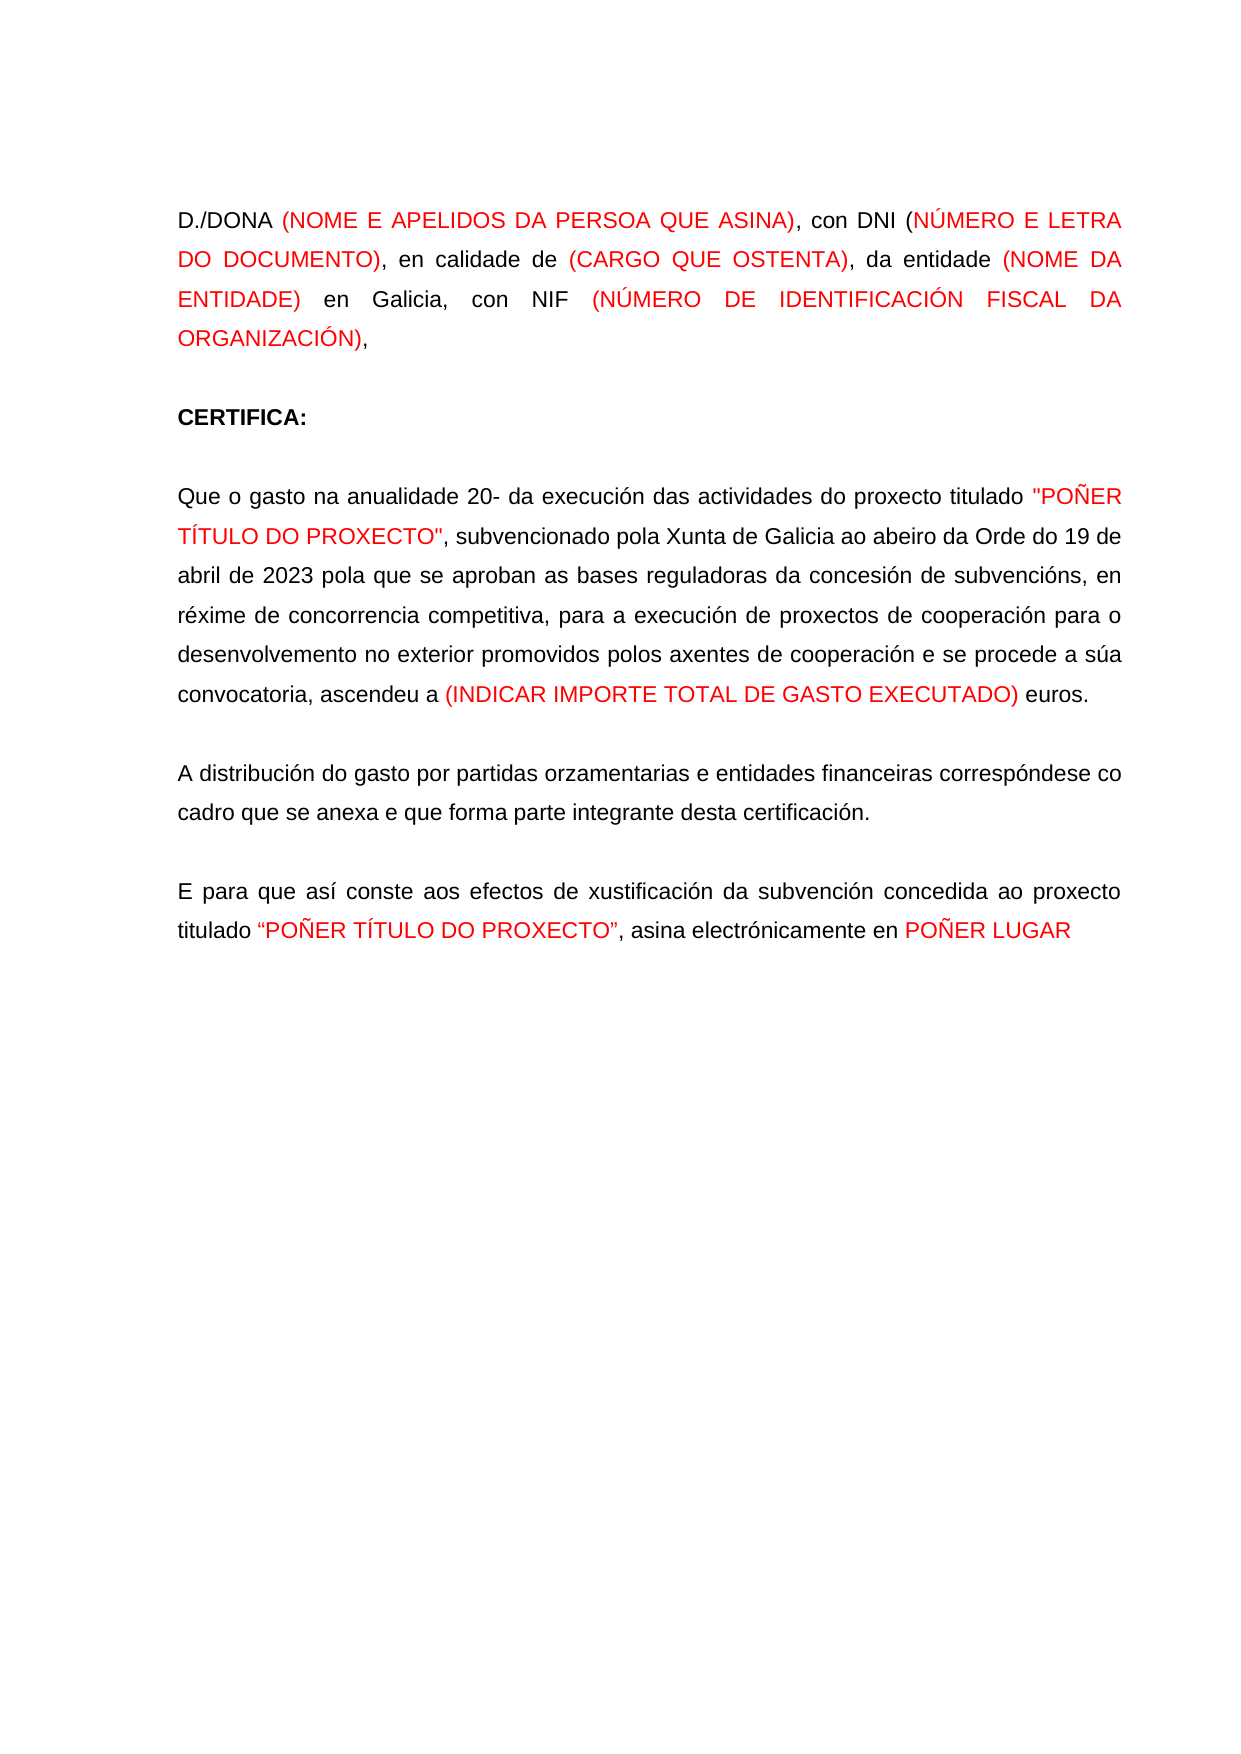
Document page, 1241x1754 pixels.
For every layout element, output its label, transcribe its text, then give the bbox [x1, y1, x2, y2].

text CERTIFICA: [177, 404, 1122, 431]
text E para que así conste aos efectos de xustificación da subvención concedida ao proxecto titulado “POÑER TÍTULO DO PROXECTO”, asina electrónicamente en POÑER LUGAR [177, 878, 1122, 944]
text A distribución do gasto por partidas orzamentarias e entidades financeiras correspóndese co cadro que se anexa e que forma parte integrante desta certificación. [177, 759, 1122, 825]
text D./DONA (NOME E APELIDOS DA PERSOA QUE ASINA), con DNI (NÚMERO E LETRA DO DOCUMENTO), en calidade de (CARGO QUE OSTENTA), da entidade (NOME DA ENTIDADE) en Galicia, con NIF (NÚMERO DE IDENTIFICACIÓN FISCAL DA ORGANIZACIÓN), [177, 207, 1122, 352]
text Que o gasto na anualidade 20- da execución das actividades do proxecto titulado "POÑER TÍTULO DO PROXECTO", subvencionado pola Xunta de Galicia ao abeiro da Orde do 19 de abril de 2023 pola que se aproban as bases reguladoras da concesión de subvencións, en réxime de concorrencia competitiva, para a execución de proxectos de cooperación para o desenvolvemento no exterior promovidos polos axentes de cooperación e se procede a súa convocatoria, ascendeu a (INDICAR IMPORTE TOTAL DE GASTO EXECUTADO) euros. [177, 483, 1122, 707]
